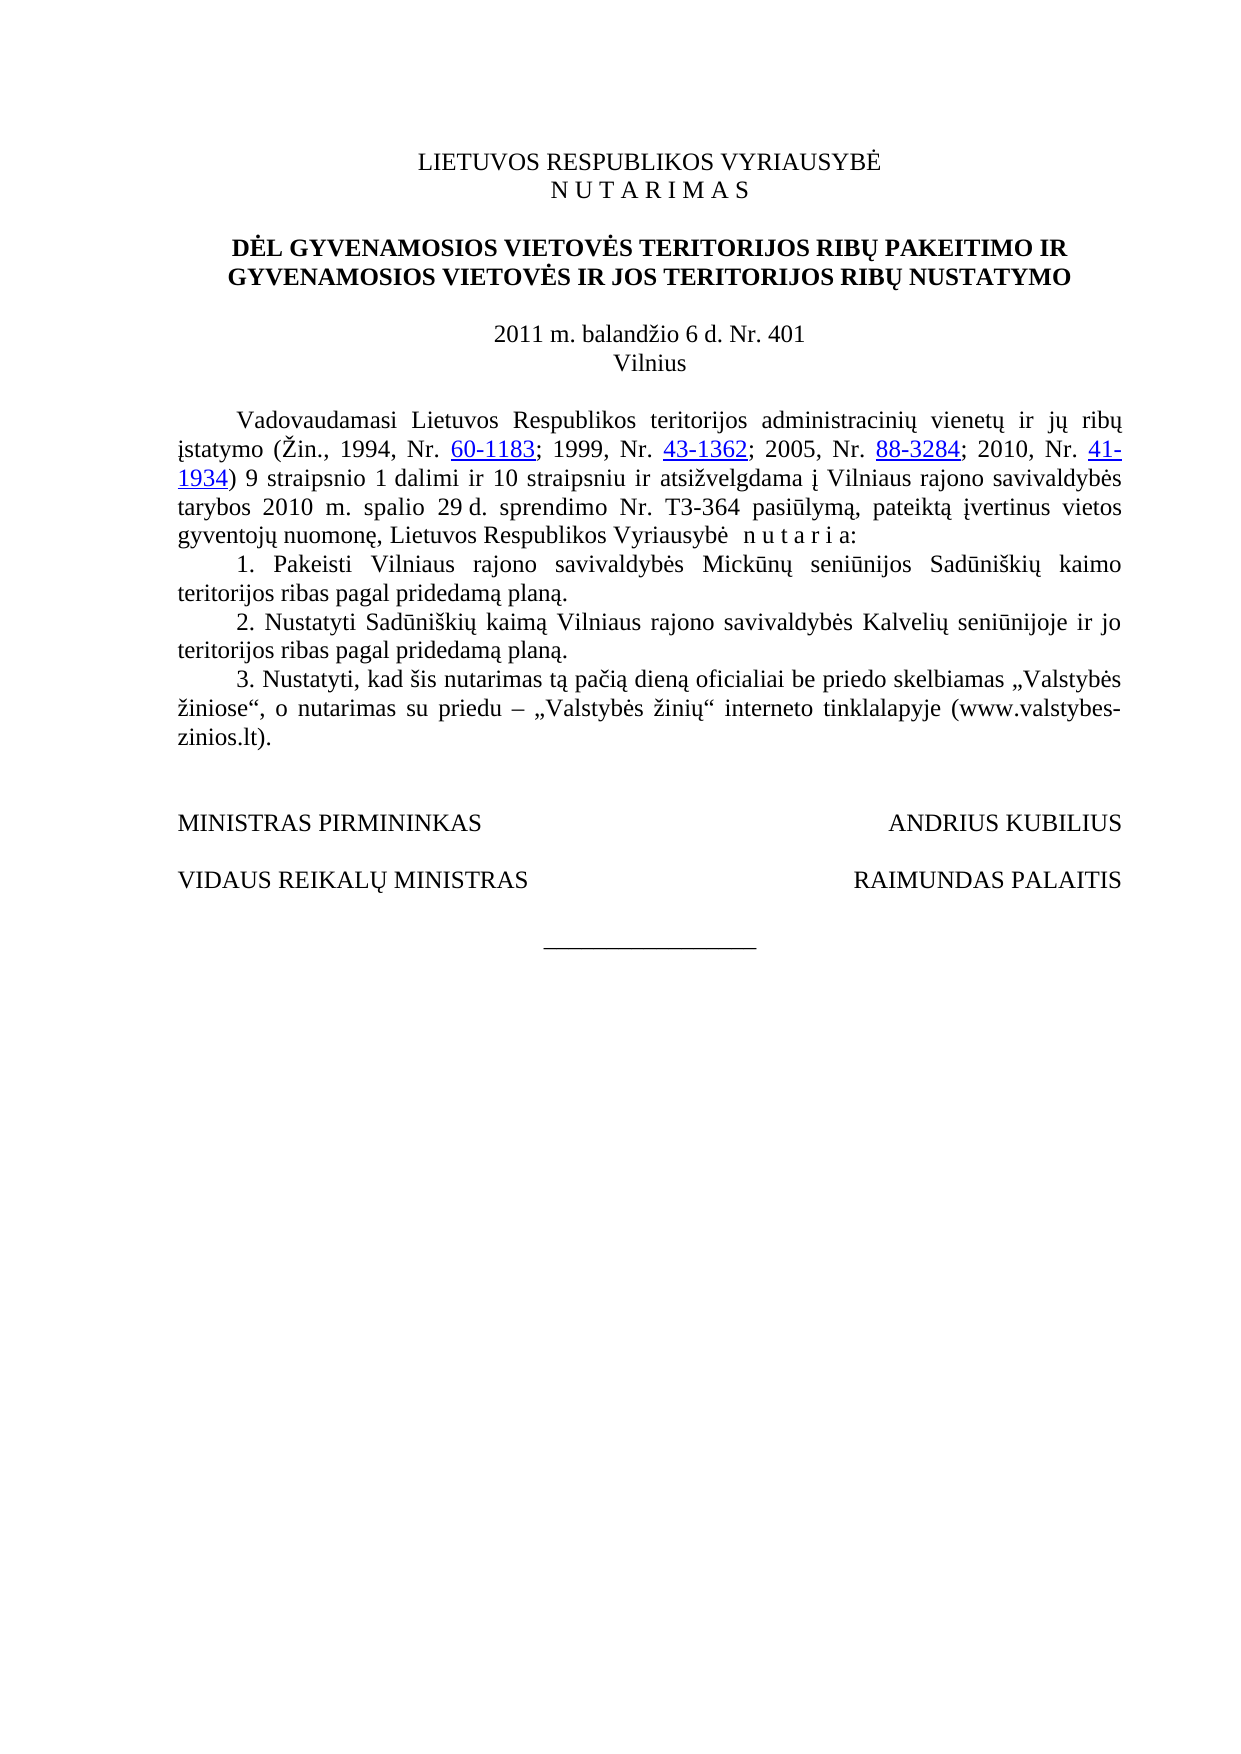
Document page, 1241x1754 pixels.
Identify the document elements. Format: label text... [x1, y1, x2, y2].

text 3. Nustatyti, kad šis nutarimas tą pačią dieną oficialiai be priedo skelbiamas „Valstybės žiniose“, o nutarimas su priedu – „Valstybės žinių“ interneto tinklalapyje (www.valstybes-zinios.lt). [177, 664, 1122, 751]
text MINISTRAS PIRMININKAS ANDRIUS KUBILIUS [177, 808, 1122, 837]
text VIDAUS REIKALŲ MINISTRAS RAIMUNDAS PALAITIS [177, 866, 1122, 894]
text DĖL GYVENAMOSIOS VIETOVĖS TERITORIJOS RIBŲ PAKEITIMO IR GYVENAMOSIOS VIETOVĖS IR JOS TERITORIJOS RIBŲ NUSTATYMO [177, 233, 1122, 291]
text Lietuvos Respublikos Vyriausybė [177, 147, 1122, 176]
text Vilnius [177, 348, 1122, 377]
text 2011 m. balandžio 6 d. Nr. 401 [177, 319, 1122, 348]
text 1. Pakeisti Vilniaus rajono savivaldybės Mickūnų seniūnijos Sadūniškių kaimo teritorijos ribas pagal pridedamą planą. [177, 549, 1122, 607]
text 2. Nustatyti Sadūniškių kaimą Vilniaus rajono savivaldybės Kalvelių seniūnijoje ir jo teritorijos ribas pagal pridedamą planą. [177, 607, 1122, 664]
text _________________ [177, 923, 1122, 952]
text Vadovaudamasi Lietuvos Respublikos teritorijos administracinių vienetų ir jų ribų įstatymo (Žin., 1994, Nr. 60-1183; 1999, Nr. 43-1362; 2005, Nr. 88-3284; 2010, Nr. 41-1934) 9 straipsnio 1 dalimi ir 10 straipsniu ir atsižvelgdama į Vilniaus rajono savivaldybės tarybos 2010 m. spalio 29 d. sprendimo Nr. T3-364 pasiūlymą, pateiktą įvertinus vietos gyventojų nuomonę, Lietuvos Respublikos Vyriausybė nutaria: [177, 406, 1122, 549]
text NUTARIMAS [177, 176, 1122, 204]
